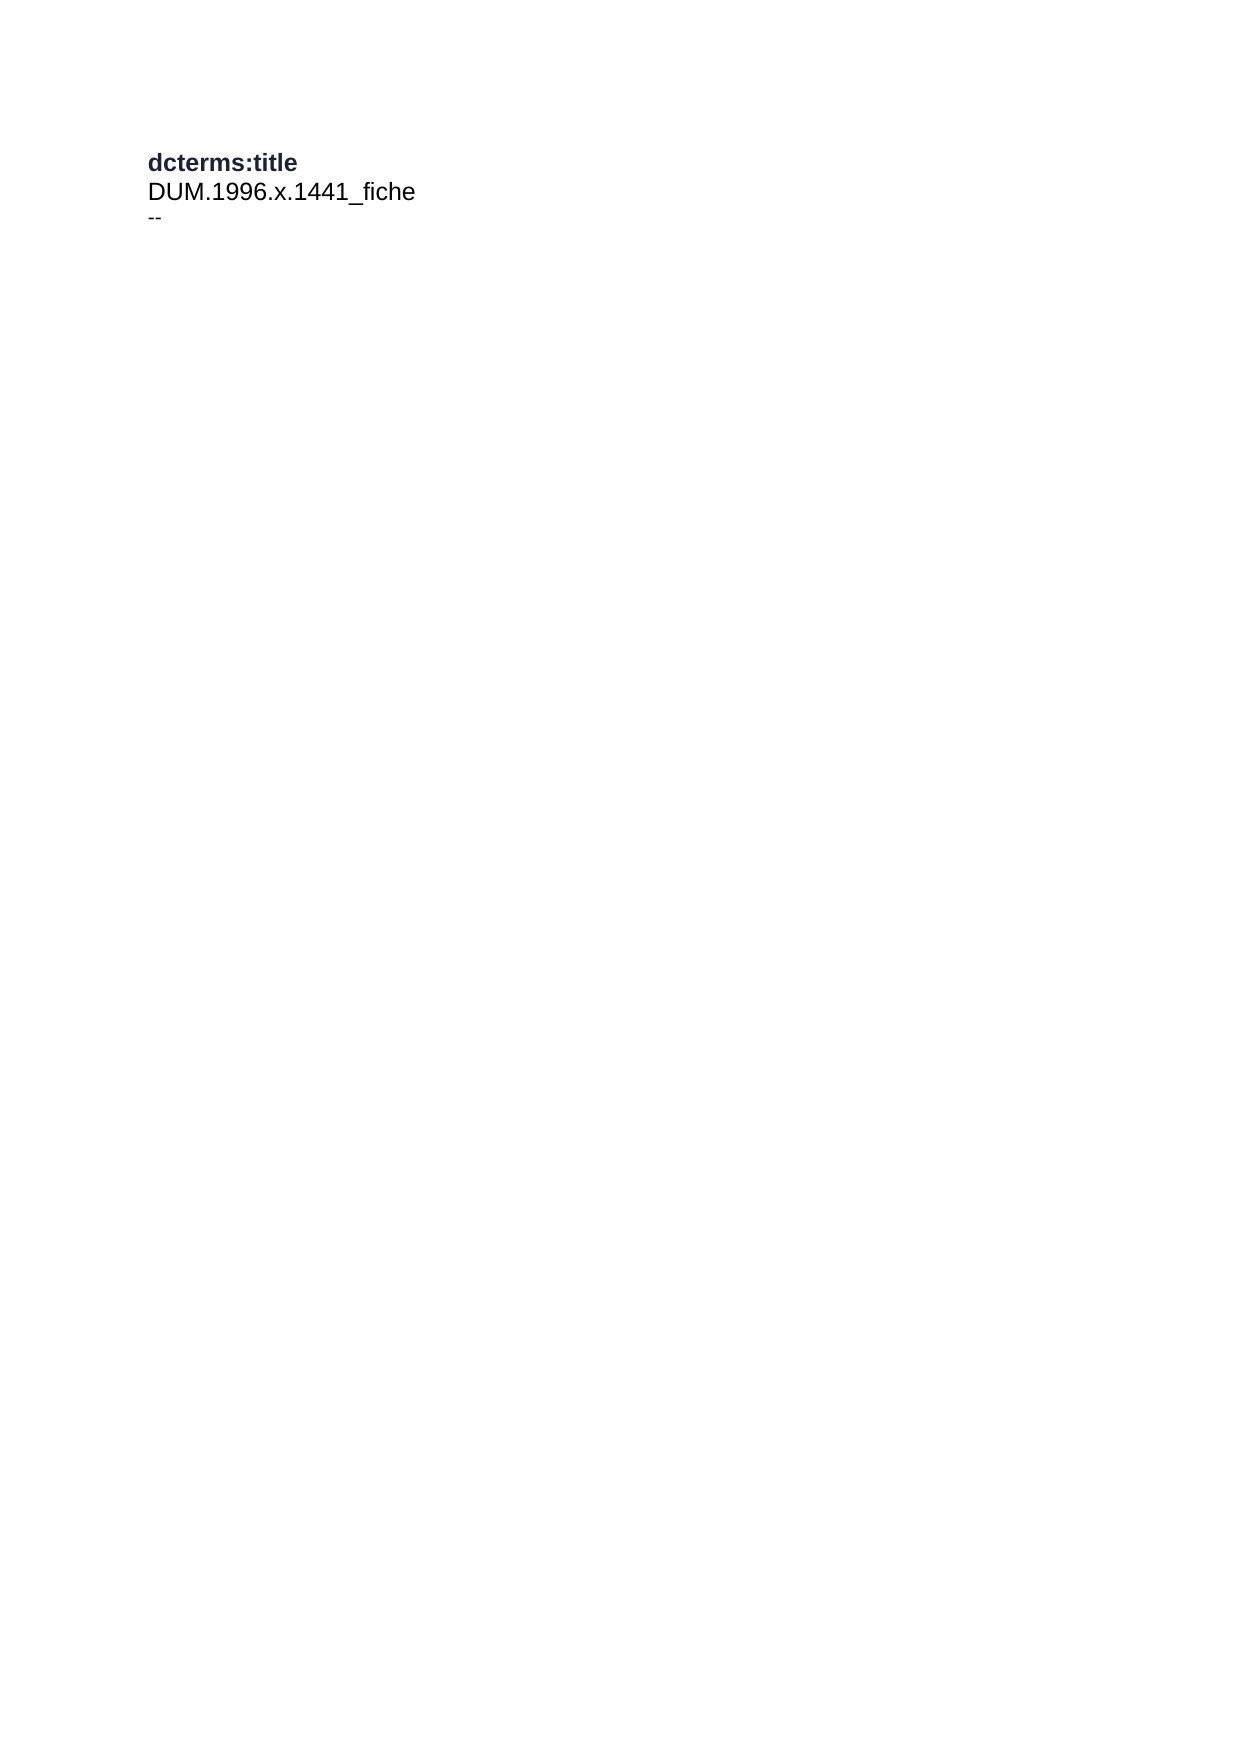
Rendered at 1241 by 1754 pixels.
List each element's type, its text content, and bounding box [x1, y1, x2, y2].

text -- [148, 205, 1092, 229]
text DUM.1996.x.1441_fiche [148, 176, 1092, 205]
text dcterms:title [148, 148, 1092, 176]
